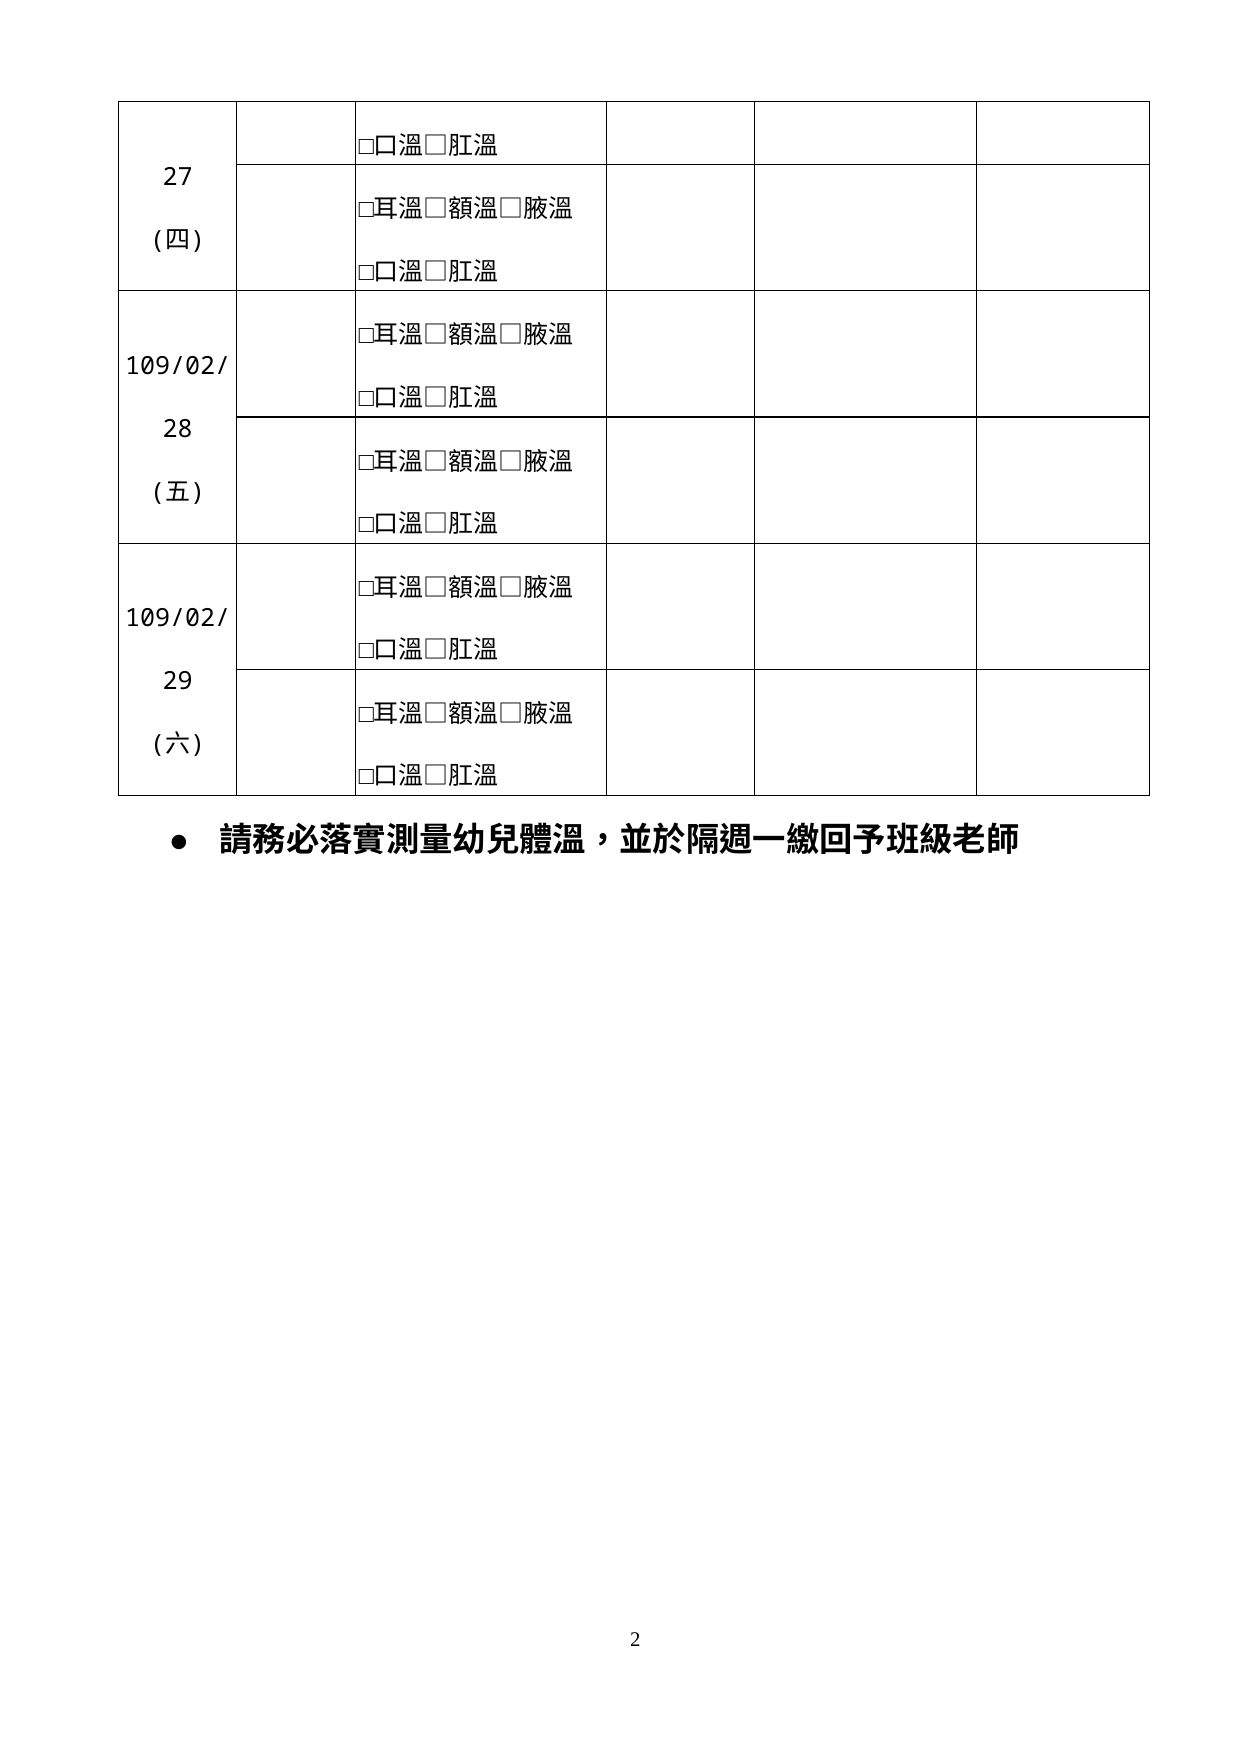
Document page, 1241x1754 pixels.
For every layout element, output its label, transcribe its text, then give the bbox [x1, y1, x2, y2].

table_cell 回家後 [237, 670, 355, 794]
table_cell [977, 544, 1149, 668]
table_cell 109/02/29 (六) [119, 544, 236, 794]
table_cell [755, 418, 976, 542]
list 請務必落實測量幼兒體溫，並於隔週一繳回予班級老師 [169, 796, 1152, 858]
table_cell 回家後 [237, 165, 355, 290]
table_cell □耳溫□額溫□腋溫 □口溫□肛溫 [356, 418, 606, 542]
table_cell □耳溫□額溫□腋溫 □口溫□肛溫 [356, 291, 606, 416]
table_cell [237, 102, 355, 164]
table_cell □耳溫□額溫□腋溫 □口溫□肛溫 [356, 544, 606, 668]
table_cell [607, 165, 754, 290]
table_cell [755, 102, 976, 164]
table_cell [607, 544, 754, 668]
table_cell 回家後 [237, 418, 355, 542]
table_cell [607, 670, 754, 794]
table_cell 上學前 [237, 291, 355, 416]
table_cell 27 (四) [119, 102, 236, 290]
table_cell 上學前 [237, 544, 355, 668]
table_cell □耳溫□額溫□腋溫 □口溫□肛溫 [356, 165, 606, 290]
table_cell [977, 102, 1149, 164]
table_cell [977, 670, 1149, 794]
table_cell [977, 291, 1149, 416]
table_cell [755, 291, 976, 416]
table_cell [755, 670, 976, 794]
table_cell [977, 418, 1149, 542]
table_cell [755, 544, 976, 668]
table_cell [755, 165, 976, 290]
table_cell □口溫□肛溫 [356, 102, 606, 164]
table_cell [607, 418, 754, 542]
table_cell [607, 102, 754, 164]
table_cell □耳溫□額溫□腋溫 □口溫□肛溫 [356, 670, 606, 794]
table_cell [607, 291, 754, 416]
table_cell [977, 165, 1149, 290]
table_cell 109/02/28 (五) [119, 291, 236, 542]
